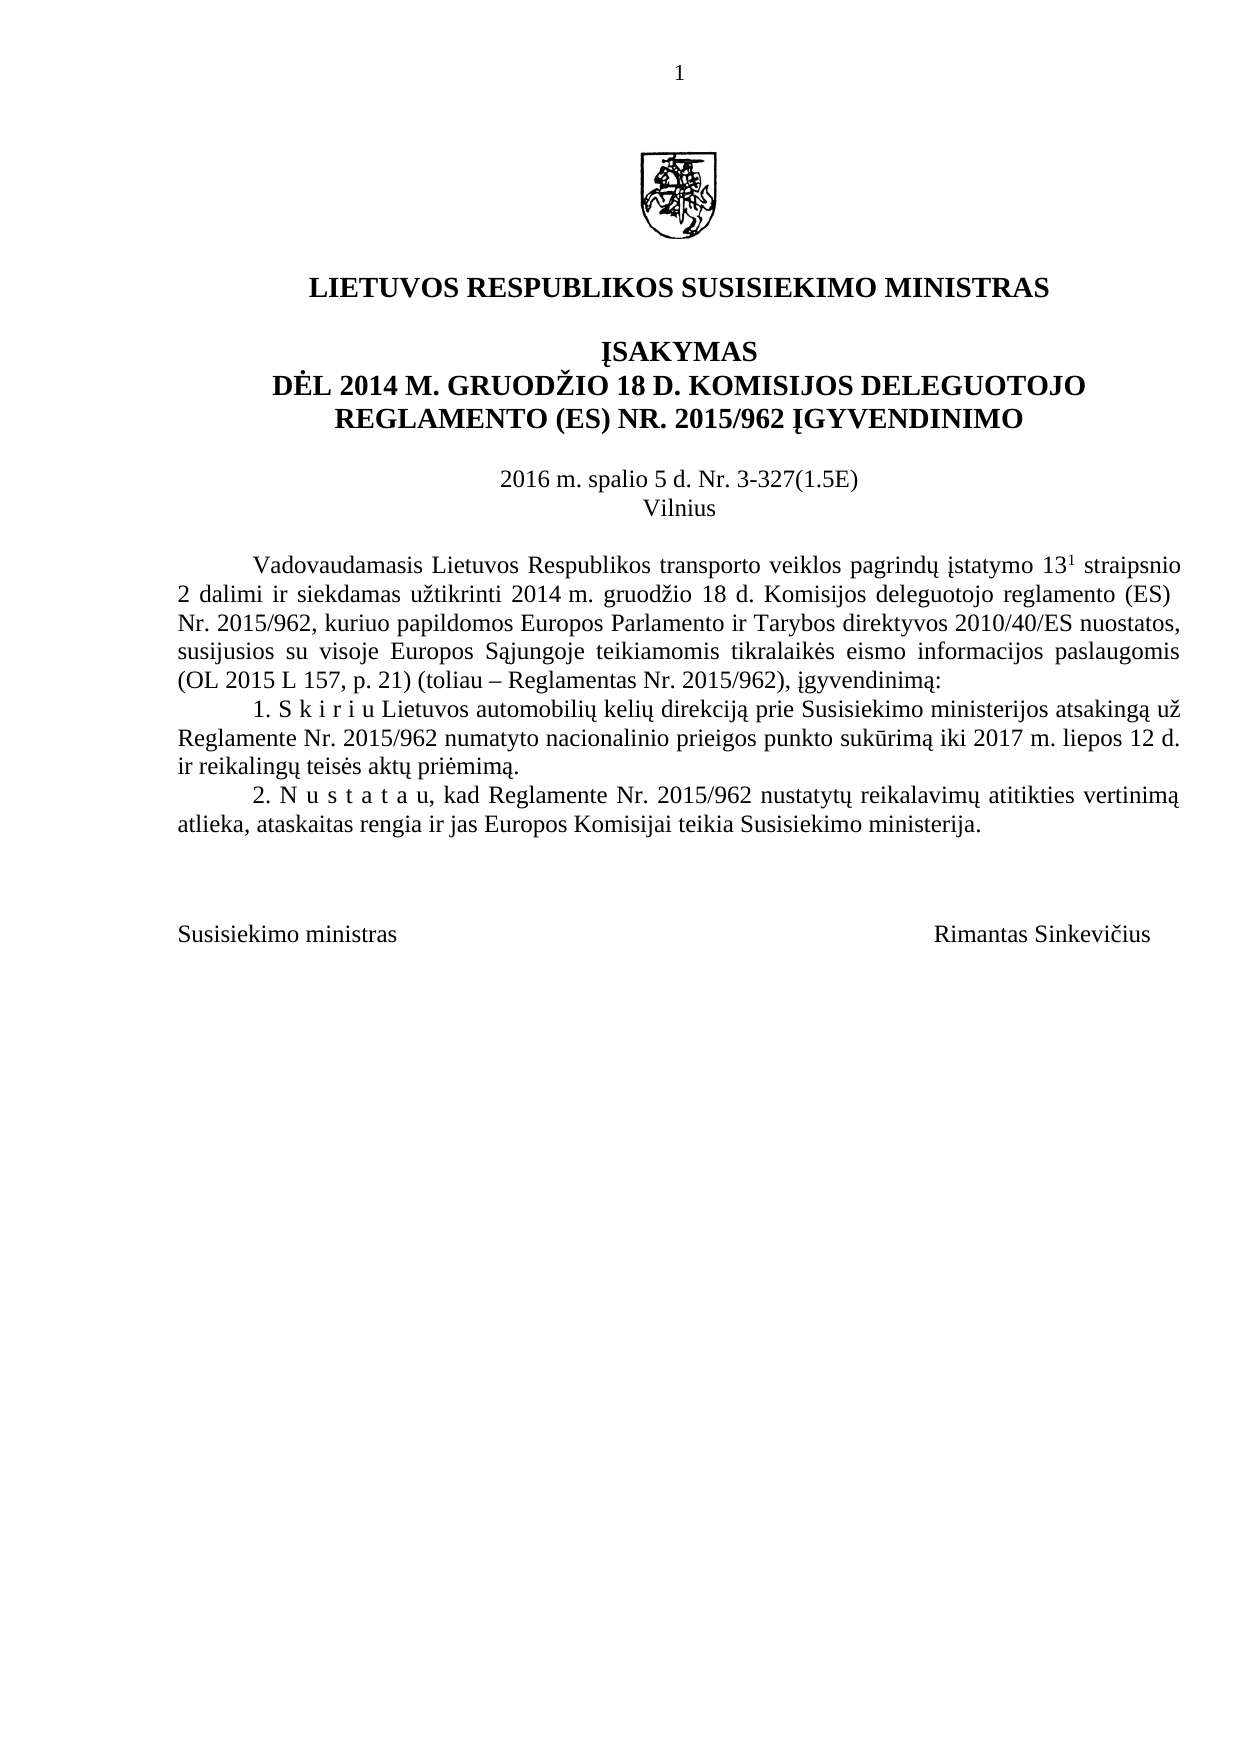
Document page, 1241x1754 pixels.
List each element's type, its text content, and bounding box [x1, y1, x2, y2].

text DĖL 2014 M. GRUODŽIO 18 D. KOMISIJOS DELEGUOTOJO REGLAMENTO (ES) NR. 2015/962 ĮGYVENDINIMO [177, 368, 1181, 435]
text Vilnius [177, 493, 1181, 521]
text 1. S k i r i u Lietuvos automobilių kelių direkciją prie Susisiekimo ministerijos atsakingą už Reglamente Nr. 2015/962 numatyto nacionalinio prieigos punkto sukūrimą iki 2017 m. liepos 12 d. ir reikalingų teisės aktų priėmimą. [177, 694, 1181, 780]
text 2016 m. spalio 5 d. Nr. 3-327(1.5E) [177, 464, 1181, 493]
text ĮSAKYMAS [177, 334, 1181, 368]
text Susisiekimo ministras Rimantas Sinkevičius [177, 919, 1181, 948]
text Vadovaudamasis Lietuvos Respublikos transporto veiklos pagrindų įstatymo 131 straipsnio 2 dalimi ir siekdamas užtikrinti 2014 m. gruodžio 18 d. Komisijos deleguotojo reglamento (ES) Nr. 2015/962, kuriuo papildomos Europos Parlamento ir Tarybos direktyvos 2010/40/ES nuostatos, susijusios su visoje Europos Sąjungoje teikiamomis tikralaikės eismo informacijos paslaugomis (OL 2015 L 157, p. 21) (toliau – Reglamentas Nr. 2015/962), įgyvendinimą: [177, 550, 1181, 694]
text LIETUVOS RESPUBLIKOS SUSISIEKIMO MINISTRAS [177, 270, 1181, 303]
text 2. N u s t a t a u, kad Reglamente Nr. 2015/962 nustatytų reikalavimų atitikties vertinimą atlieka, ataskaitas rengia ir jas Europos Komisijai teikia Susisiekimo ministerija. [177, 780, 1181, 838]
